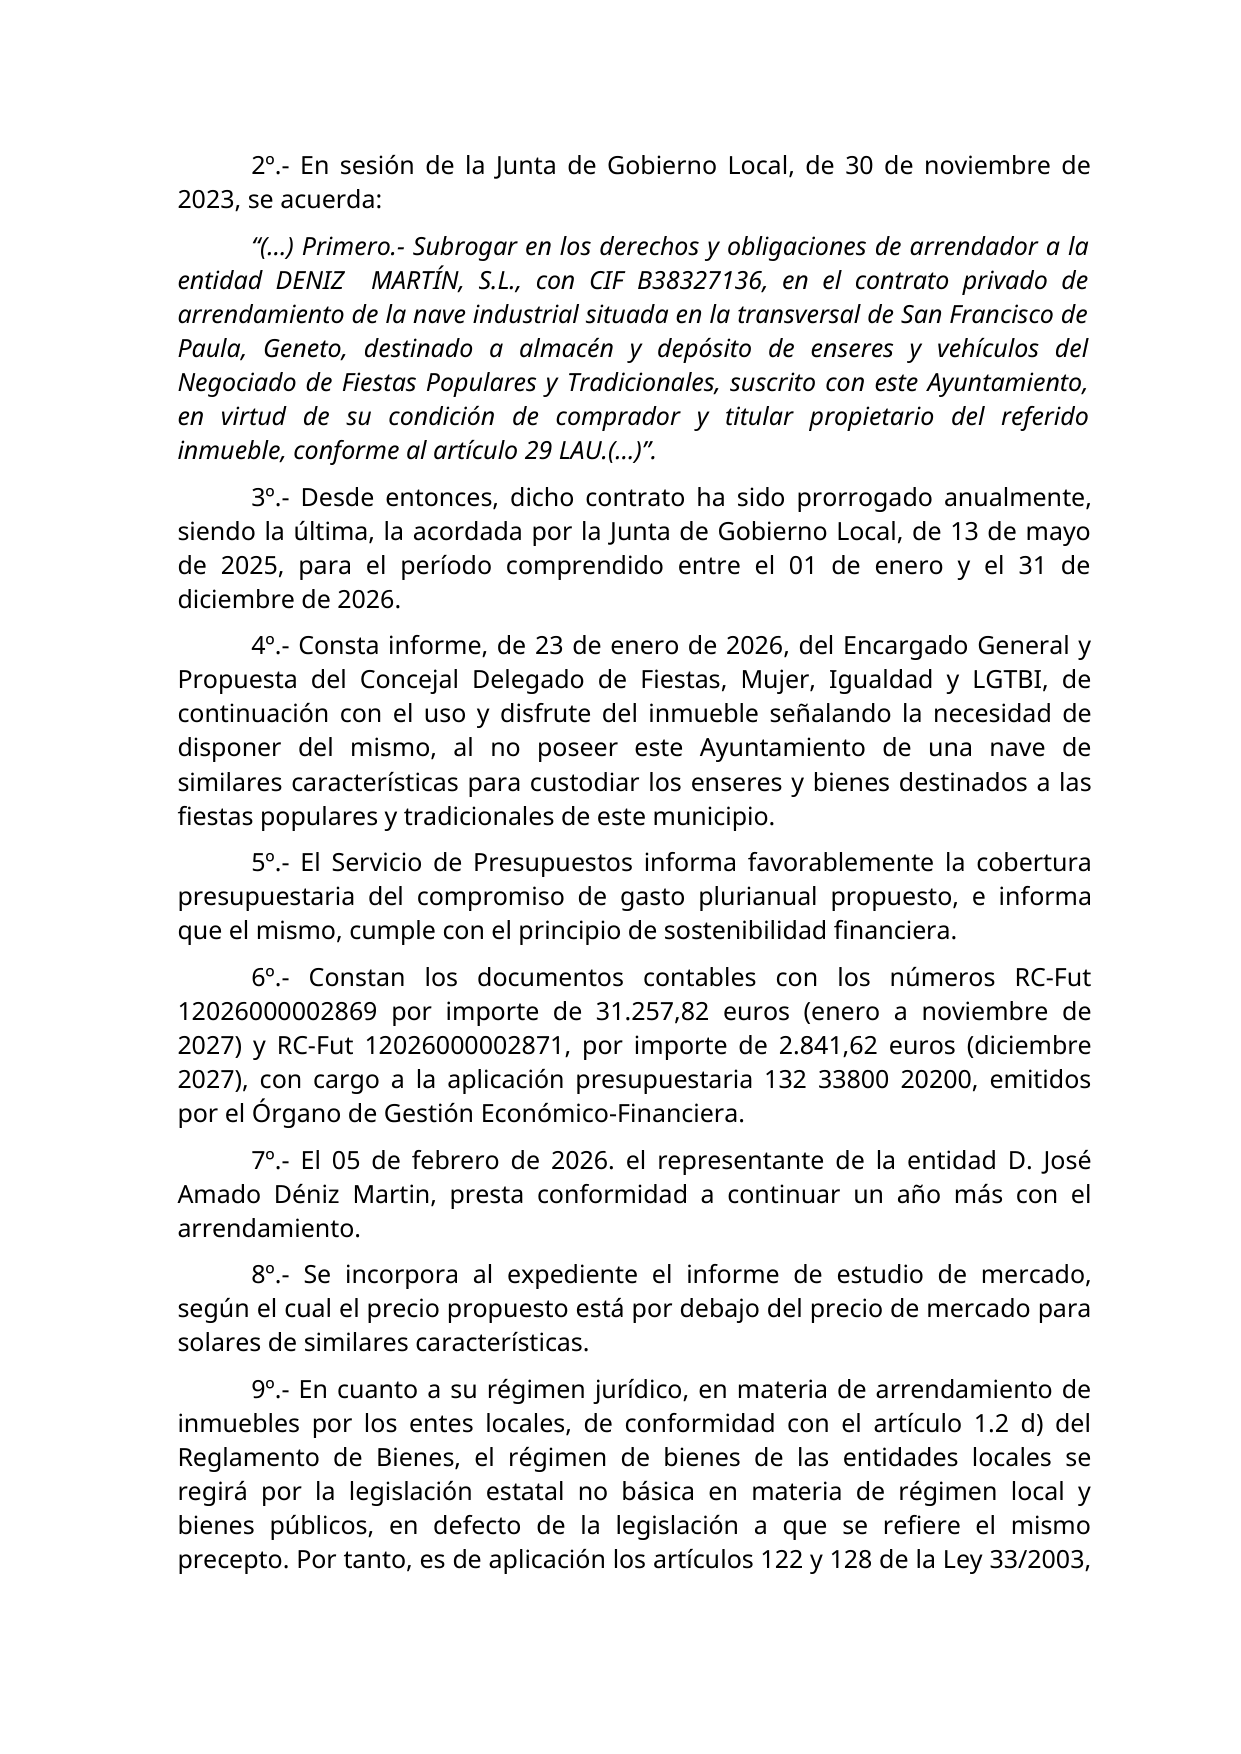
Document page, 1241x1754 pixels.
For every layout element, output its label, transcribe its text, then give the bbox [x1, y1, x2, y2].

text 4º.- Consta informe, de 23 de enero de 2026, del Encargado General y Propuesta del Concejal Delegado de Fiestas, Mujer, Igualdad y LGTBI, de continuación con el uso y disfrute del inmueble señalando la necesidad de disponer del mismo, al no poseer este Ayuntamiento de una nave de similares características para custodiar los enseres y bienes destinados a las fiestas populares y tradicionales de este municipio. [177, 628, 1093, 832]
text 6º.- Constan los documentos contables con los números RC-Fut 12026000002869 por importe de 31.257,82 euros (enero a noviembre de 2027) y RC-Fut 12026000002871, por importe de 2.841,62 euros (diciembre 2027), con cargo a la aplicación presupuestaria 132 33800 20200, emitidos por el Órgano de Gestión Económico-Financiera. [177, 959, 1093, 1130]
text 2º.- En sesión de la Junta de Gobierno Local, de 30 de noviembre de 2023, se acuerda: [177, 148, 1093, 216]
text “(…) Primero.- Subrogar en los derechos y obligaciones de arrendador a la entidad DENIZ MARTÍN, S.L., con CIF B38327136, en el contrato privado de arrendamiento de la nave industrial situada en la transversal de San Francisco de Paula, Geneto, destinado a almacén y depósito de enseres y vehículos del Negociado de Fiestas Populares y Tradicionales, suscrito con este Ayuntamiento, en virtud de su condición de comprador y titular propietario del referido inmueble, conforme al artículo 29 LAU.(…)”. [177, 228, 1093, 467]
text 9º.- En cuanto a su régimen jurídico, en materia de arrendamiento de inmuebles por los entes locales, de conformidad con el artículo 1.2 d) del Reglamento de Bienes, el régimen de bienes de las entidades locales se regirá por la legislación estatal no básica en materia de régimen local y bienes públicos, en defecto de la legislación a que se refiere el mismo precepto. Por tanto, es de aplicación los artículos 122 y 128 de la Ley 33/2003, [177, 1372, 1093, 1576]
text 3º.- Desde entonces, dicho contrato ha sido prorrogado anualmente, siendo la última, la acordada por la Junta de Gobierno Local, de 13 de mayo de 2025, para el período comprendido entre el 01 de enero y el 31 de diciembre de 2026. [177, 479, 1093, 615]
text 5º.- El Servicio de Presupuestos informa favorablemente la cobertura presupuestaria del compromiso de gasto plurianual propuesto, e informa que el mismo, cumple con el principio de sostenibilidad financiera. [177, 845, 1093, 947]
text 7º.- El 05 de febrero de 2026. el representante de la entidad D. José Amado Déniz Martin, presta conformidad a continuar un año más con el arrendamiento. [177, 1142, 1093, 1244]
text 8º.- Se incorpora al expediente el informe de estudio de mercado, según el cual el precio propuesto está por debajo del precio de mercado para solares de similares características. [177, 1257, 1093, 1359]
